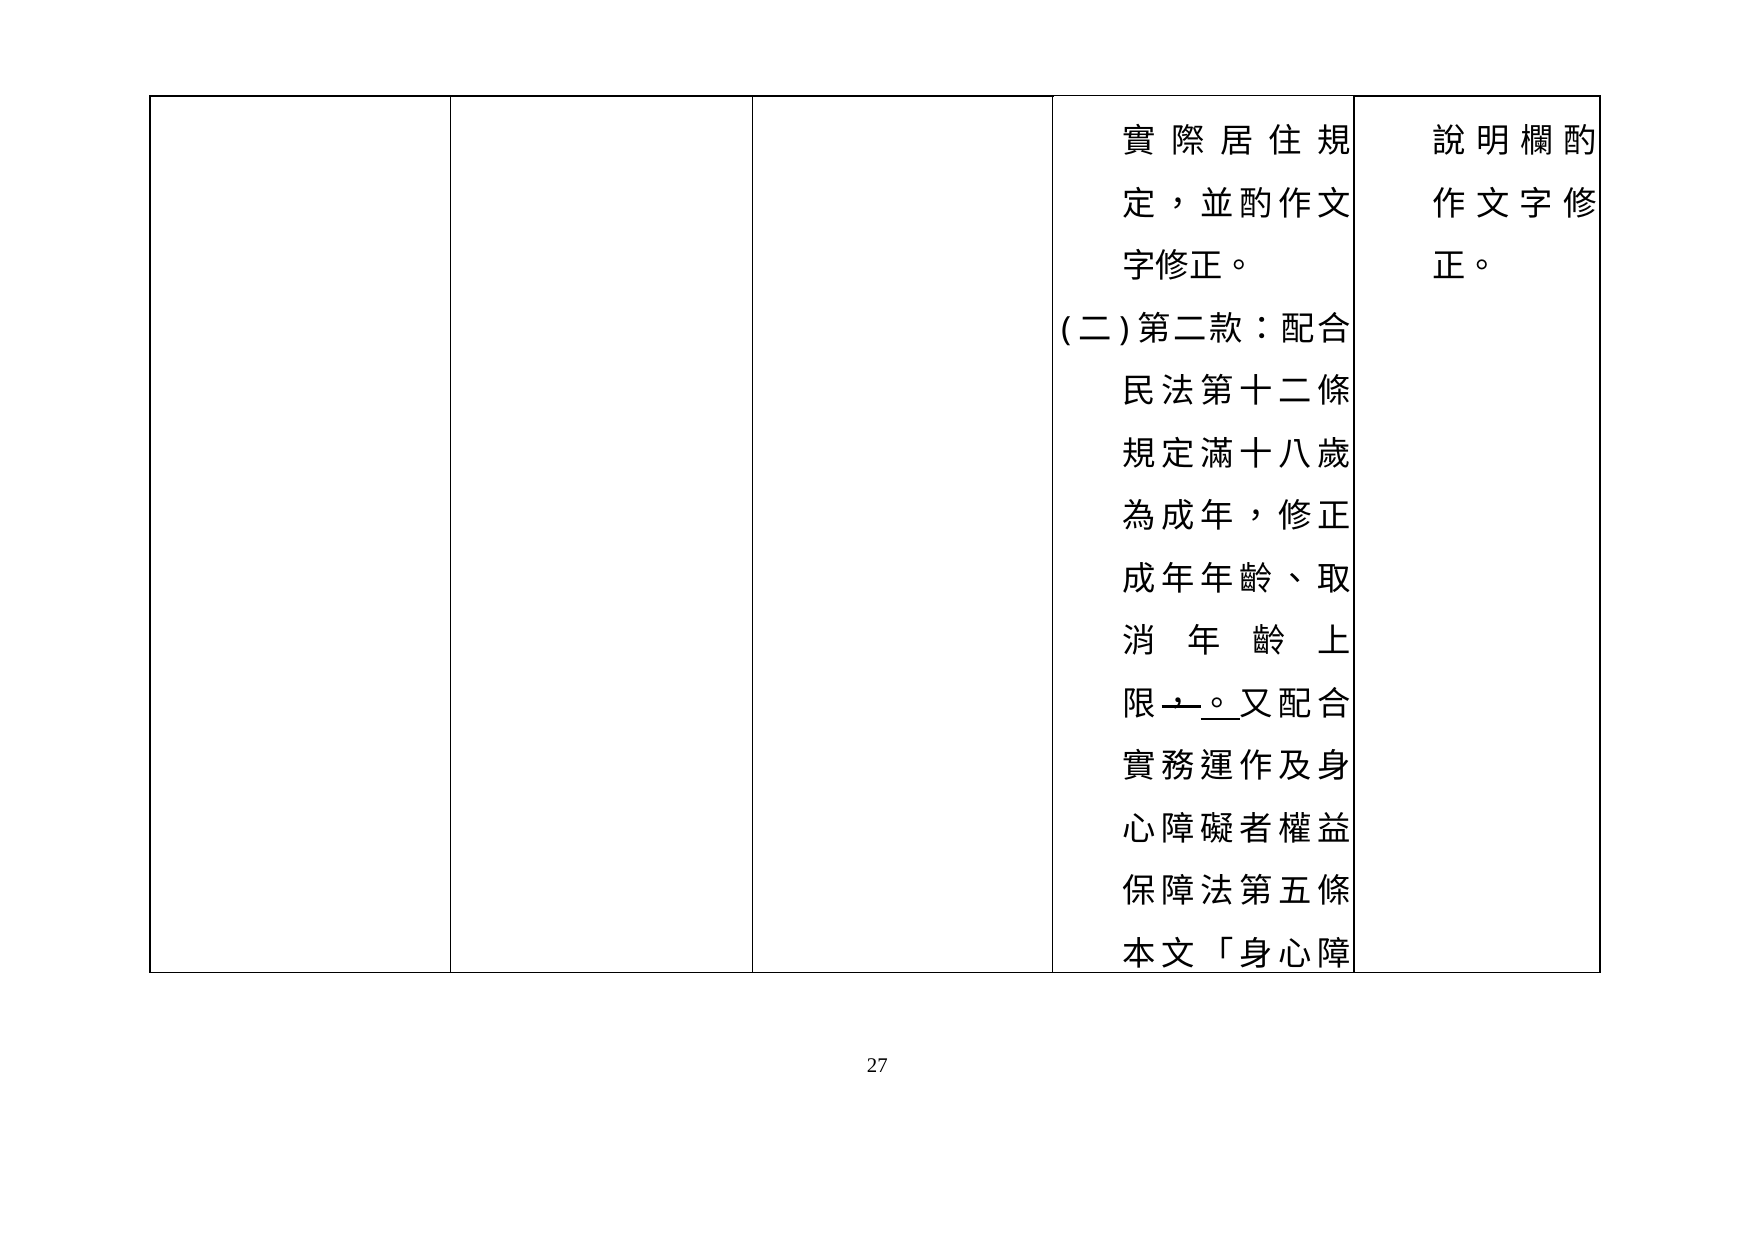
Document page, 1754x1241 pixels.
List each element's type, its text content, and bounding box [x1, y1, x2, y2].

table_cell [451, 97, 752, 972]
table_cell 查勞動局修正條文第三條第三項第一款規定，本辦法所稱事業包含依法完成商業登記之商業，又查商業登記法第九條第一項第四款規定：「商業開業前，應將下列各款申請登記：四、資本額。」是資本額為商業登記之應登記事項，爰將勞動局修正條文第二項第四款修正「資本總額」為「資本(總)額」，以為周延。 勞動局修正條文及說明欄酌作文字修正。 [1355, 97, 1599, 972]
table_cell 實際居住規定，並酌作文字修正。 (二)第二款：配合民法第十二條規定滿十八歲為成年，修正成年年齡、取消年齡上限，。又配合實務運作及身心障礙者權益保障法第五條本文「身心障 [1053, 96, 1353, 972]
table_cell [151, 97, 450, 972]
table_cell [753, 97, 1052, 972]
